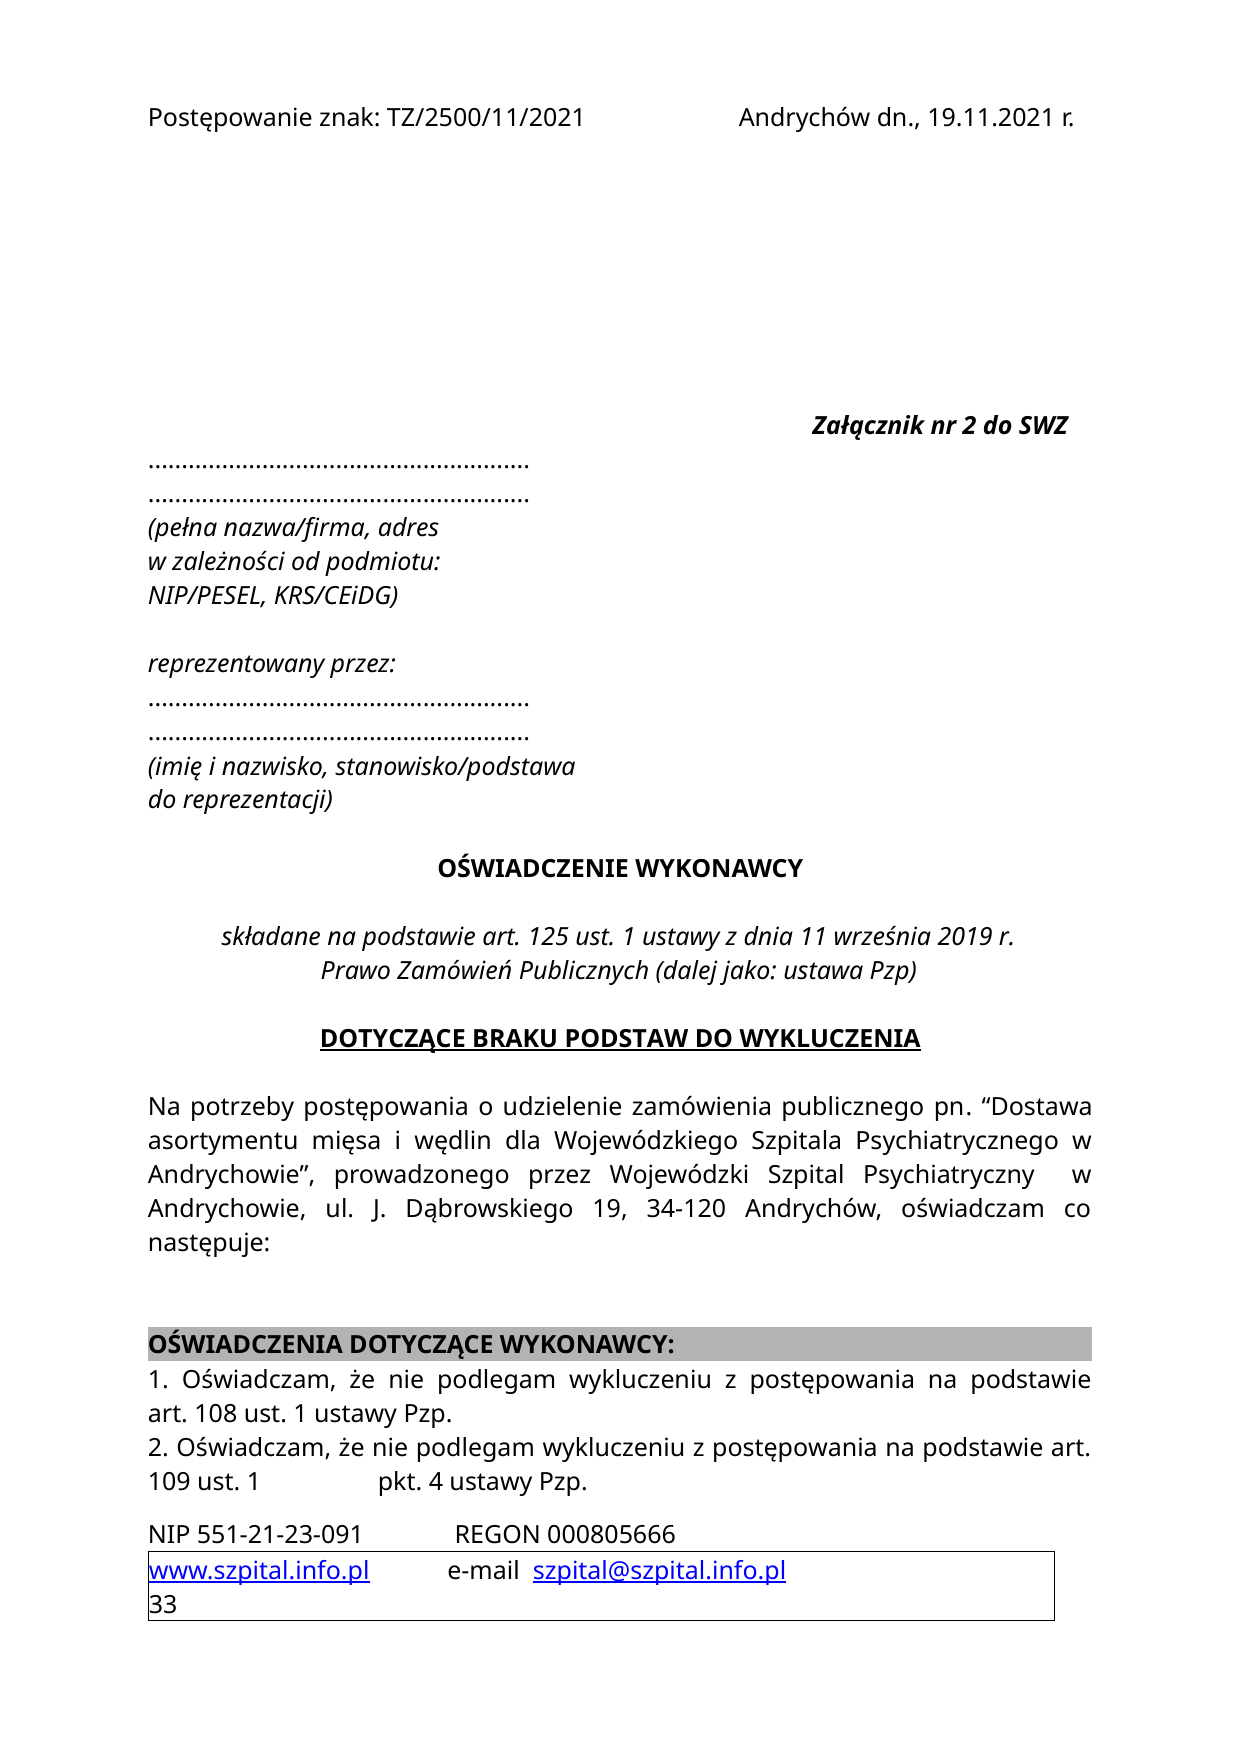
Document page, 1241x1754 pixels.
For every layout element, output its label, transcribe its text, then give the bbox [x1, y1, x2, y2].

text Prawo Zamówień Publicznych (dalej jako: ustawa Pzp) [148, 952, 1092, 987]
text 1. Oświadczam, że nie podlegam wykluczeniu z postępowania na podstawie art. 108 ust. 1 ustawy Pzp. [148, 1361, 1092, 1429]
text (pełna nazwa/firma, adres [148, 510, 1092, 544]
text reprezentowany przez: [148, 646, 1092, 680]
text (imię i nazwisko, stanowisko/podstawa [148, 748, 1092, 782]
text ......................................................... [148, 680, 1092, 714]
text ......................................................... [148, 714, 1092, 748]
text OŚWIADCZENIE WYKONAWCY [148, 850, 1092, 884]
text do reprezentacji) [148, 782, 1092, 816]
text ......................................................... [148, 442, 1092, 476]
text NIP/PESEL, KRS/CEiDG) [148, 578, 1092, 612]
text składane na podstawie art. 125 ust. 1 ustawy z dnia 11 września 2019 r. [148, 918, 1092, 952]
text w zależności od podmiotu: [148, 544, 1092, 578]
text OŚWIADCZENIA DOTYCZĄCE WYKONAWCY: [148, 1327, 1092, 1361]
text DOTYCZĄCE BRAKU PODSTAW DO WYKLUCZENIA [148, 1021, 1092, 1055]
text Załącznik nr 2 do SWZ [738, 407, 1092, 442]
text ......................................................... [148, 476, 1092, 510]
text 2. Oświadczam, że nie podlegam wykluczeniu z postępowania na podstawie art. 109 ust. 1 pkt. 4 ustawy Pzp. [148, 1429, 1092, 1497]
text Na potrzeby postępowania o udzielenie zamówienia publicznego pn. “Dostawa asortymentu mięsa i wędlin dla Wojewódzkiego Szpitala Psychiatrycznego w Andrychowie”, prowadzonego przez Wojewódzki Szpital Psychiatryczny w Andrychowie, ul. J. Dąbrowskiego 19, 34-120 Andrychów, oświadczam co następuje: [148, 1089, 1092, 1259]
